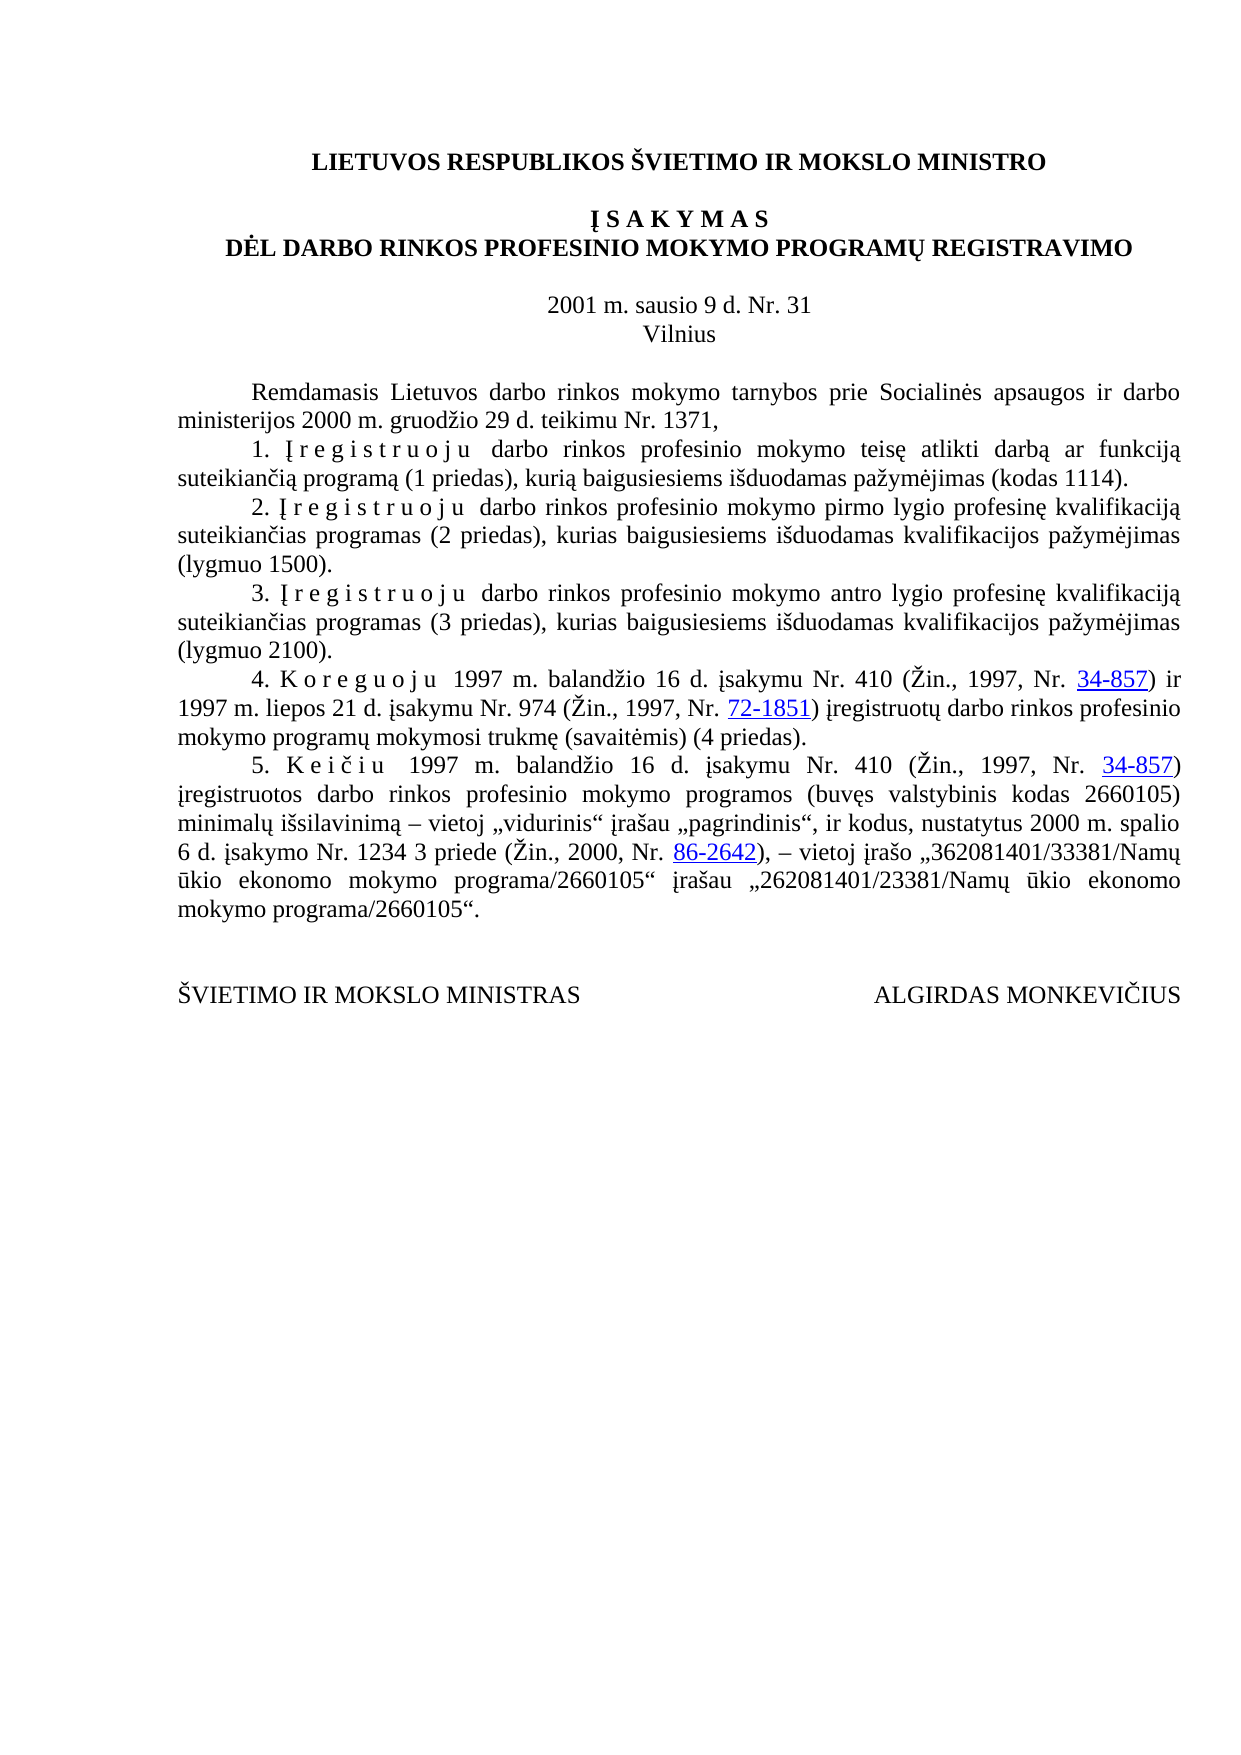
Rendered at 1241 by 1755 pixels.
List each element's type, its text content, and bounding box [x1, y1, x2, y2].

text 2. Įregistruoju darbo rinkos profesinio mokymo pirmo lygio profesinę kvalifikaciją suteikiančias programas (2 priedas), kurias baigusiesiems išduodamas kvalifikacijos pažymėjimas (lygmuo 1500). [177, 492, 1181, 578]
text ŠVIETIMO IR MOKSLO MINISTRAS ALGIRDAS MONKEVIČIUS [177, 981, 1181, 1009]
text 5. Keičiu 1997 m. balandžio 16 d. įsakymu Nr. 410 (Žin., 1997, Nr. 34-857) įregistruotos darbo rinkos profesinio mokymo programos (buvęs valstybinis kodas 2660105) minimalų išsilavinimą – vietoj „vidurinis“ įrašau „pagrindinis“, ir kodus, nustatytus 2000 m. spalio 6 d. įsakymo Nr. 1234 3 priede (Žin., 2000, Nr. 86-2642), – vietoj įrašo „362081401/33381/Namų ūkio ekonomo mokymo programa/2660105“ įrašau „262081401/23381/Namų ūkio ekonomo mokymo programa/2660105“. [177, 751, 1181, 923]
text Remdamasis Lietuvos darbo rinkos mokymo tarnybos prie Socialinės apsaugos ir darbo ministerijos 2000 m. gruodžio 29 d. teikimu Nr. 1371, [177, 377, 1181, 434]
text 3. Įregistruoju darbo rinkos profesinio mokymo antro lygio profesinę kvalifikaciją suteikiančias programas (3 priedas), kurias baigusiesiems išduodamas kvalifikacijos pažymėjimas (lygmuo 2100). [177, 578, 1181, 664]
text DĖL DARBO RINKOS PROFESINIO MOKYMO PROGRAMŲ REGISTRAVIMO [177, 233, 1181, 262]
text Į S A K Y M A S [177, 204, 1181, 233]
text 2001 m. sausio 9 d. Nr. 31 [177, 291, 1181, 319]
text 4. Koreguoju 1997 m. balandžio 16 d. įsakymu Nr. 410 (Žin., 1997, Nr. 34-857) ir 1997 m. liepos 21 d. įsakymu Nr. 974 (Žin., 1997, Nr. 72-1851) įregistruotų darbo rinkos profesinio mokymo programų mokymosi trukmę (savaitėmis) (4 priedas). [177, 664, 1181, 751]
text Lietuvos Respublikos Švietimo ir mokslo ministrO [177, 147, 1181, 176]
text 1. Įregistruoju darbo rinkos profesinio mokymo teisę atlikti darbą ar funkciją suteikiančią programą (1 priedas), kurią baigusiesiems išduodamas pažymėjimas (kodas 1114). [177, 434, 1181, 492]
text Vilnius [177, 319, 1181, 348]
